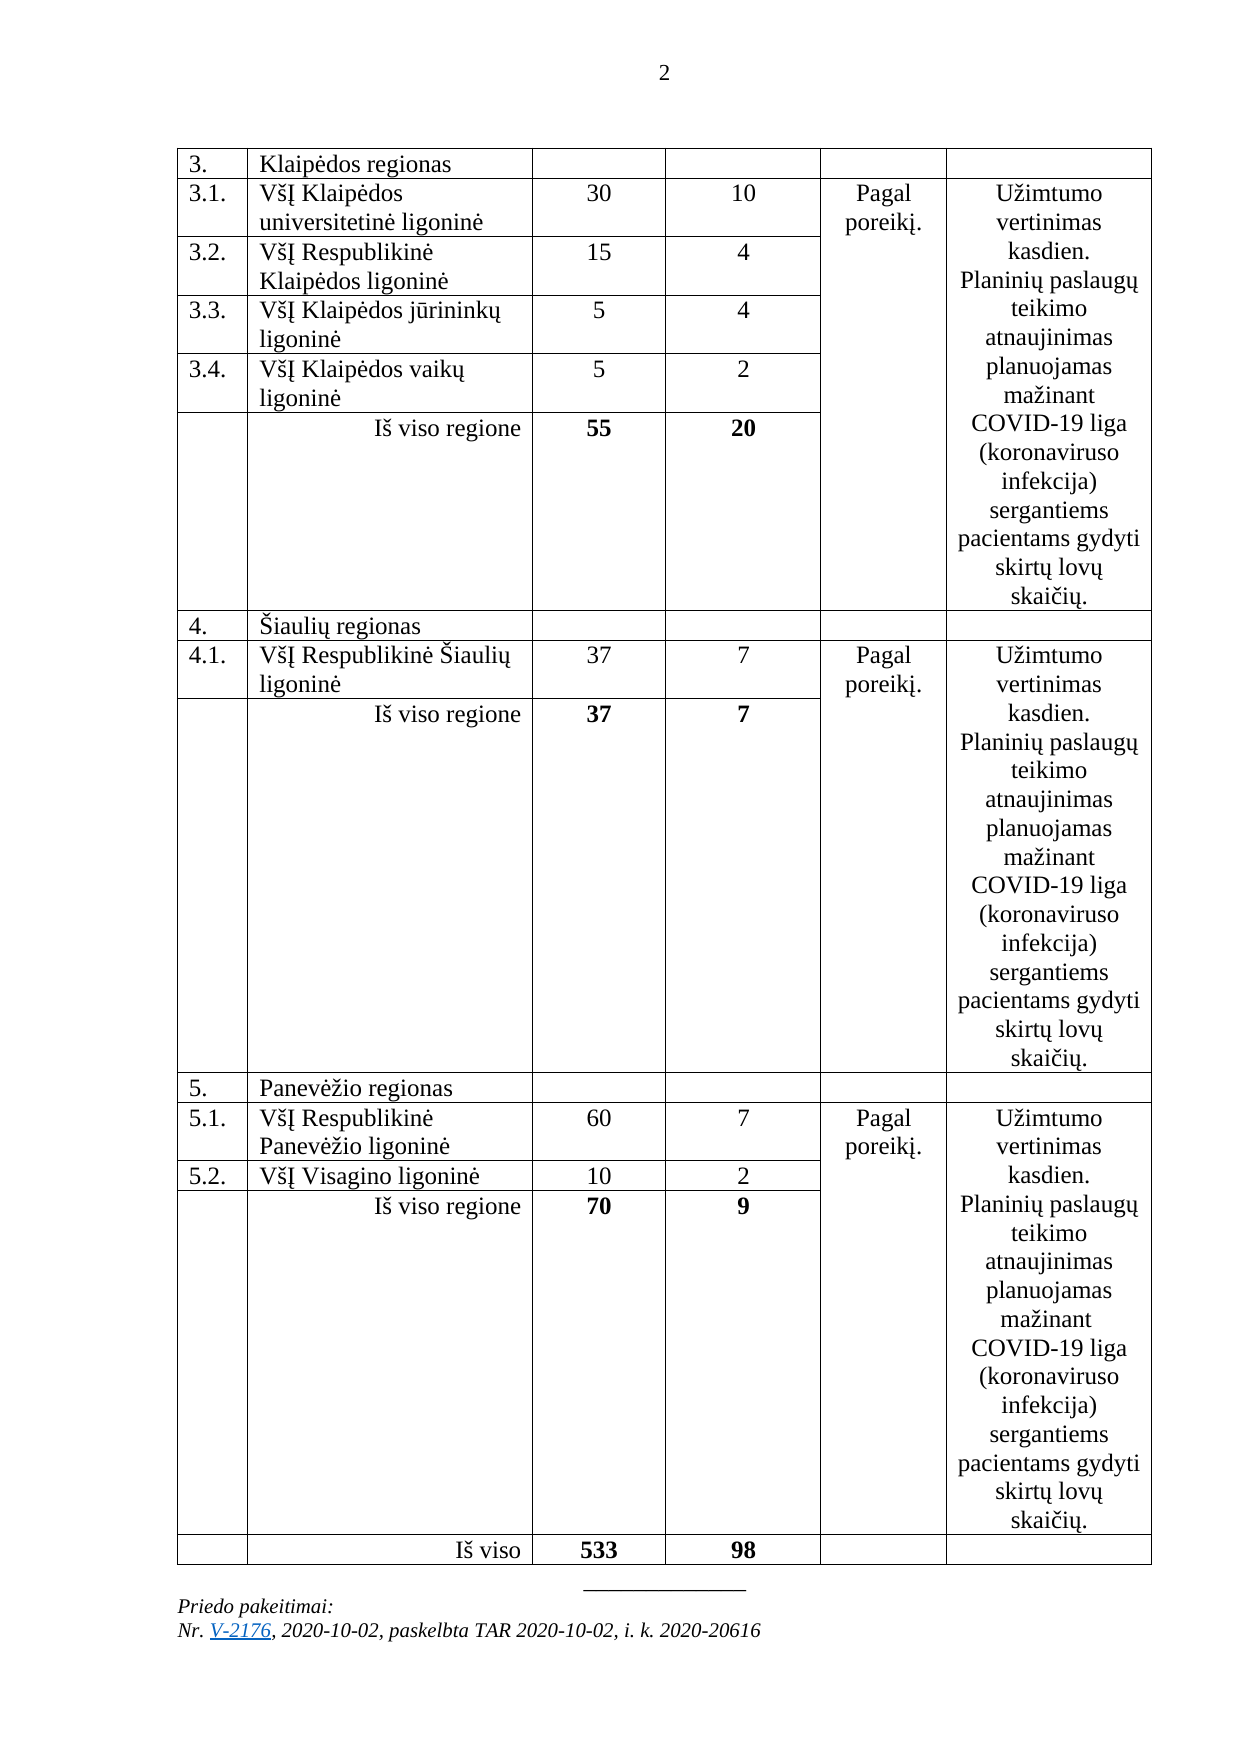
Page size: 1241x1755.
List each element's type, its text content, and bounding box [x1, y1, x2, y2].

table_cell 5.2. [178, 1161, 247, 1190]
text Priedo pakeitimai: [177, 1593, 1152, 1618]
table_cell Panevėžio regionas [248, 1073, 532, 1102]
text Nr. V-2176, 2020-10-02, paskelbta TAR 2020-10-02, i. k. 2020-20616 [177, 1618, 1152, 1642]
table_cell 3.1. [178, 179, 247, 236]
table_cell 5 [533, 354, 665, 412]
table_cell Iš viso [248, 1535, 532, 1564]
table_cell 30 [533, 179, 665, 236]
table_cell 7 [666, 1103, 820, 1160]
table_cell Pagal poreikį. [821, 641, 946, 1072]
table_cell 533 [533, 1535, 665, 1564]
table_cell 15 [533, 237, 665, 294]
table_cell 10 [533, 1161, 665, 1190]
table_cell 5.1. [178, 1103, 247, 1160]
table_cell [533, 149, 665, 177]
table_cell Užimtumo vertinimas kasdien. Planinių paslaugų teikimo atnaujinimas planuojamas mažinant COVID-19 liga (koronaviruso infekcija) sergantiems pacientams gydyti skirtų lovų skaičių. [947, 641, 1151, 1072]
table_cell Iš viso regione [248, 699, 532, 1072]
table_cell 5. [178, 1073, 247, 1102]
table_cell [821, 149, 946, 177]
table_cell Klaipėdos regionas [248, 149, 532, 177]
table_cell [947, 1535, 1151, 1564]
table_cell Užimtumo vertinimas kasdien. Planinių paslaugų teikimo atnaujinimas planuojamas mažinant COVID-19 liga (koronaviruso infekcija) sergantiems pacientams gydyti skirtų lovų skaičių. [947, 1103, 1151, 1534]
table_cell 10 [666, 179, 820, 236]
table_cell [947, 611, 1151, 639]
table_cell VšĮ Respublikinė Klaipėdos ligoninė [248, 237, 532, 294]
table_cell 55 [533, 413, 665, 610]
table_cell VšĮ Klaipėdos vaikų ligoninė [248, 354, 532, 412]
table_cell 37 [533, 699, 665, 1072]
table_cell VšĮ Respublikinė Šiaulių ligoninė [248, 641, 532, 698]
table_cell 98 [666, 1535, 820, 1564]
table_cell 7 [666, 699, 820, 1072]
table_cell 37 [533, 641, 665, 698]
table_cell [821, 611, 946, 639]
table_cell 4 [666, 296, 820, 353]
table_cell VšĮ Visagino ligoninė [248, 1161, 532, 1190]
table_cell 60 [533, 1103, 665, 1160]
table_cell [533, 1073, 665, 1102]
table_cell [666, 149, 820, 177]
table_cell 4.1. [178, 641, 247, 698]
table_cell [178, 1191, 247, 1534]
table_cell [947, 149, 1151, 177]
table_cell 3.3. [178, 296, 247, 353]
table_cell 20 [666, 413, 820, 610]
table_cell [533, 611, 665, 639]
table_cell 70 [533, 1191, 665, 1534]
table_cell [821, 1535, 946, 1564]
table_cell 2 [666, 1161, 820, 1190]
table_cell Iš viso regione [248, 1191, 532, 1534]
table_cell 9 [666, 1191, 820, 1534]
table_cell VšĮ Klaipėdos universitetinė ligoninė [248, 179, 532, 236]
table_cell [666, 611, 820, 639]
table_cell VšĮ Klaipėdos jūrininkų ligoninė [248, 296, 532, 353]
table_cell 4 [666, 237, 820, 294]
table_cell 2 [666, 354, 820, 412]
text _____________ [177, 1565, 1152, 1593]
table_cell VšĮ Respublikinė Panevėžio ligoninė [248, 1103, 532, 1160]
table_cell [178, 413, 247, 610]
table_cell 7 [666, 641, 820, 698]
table_cell Iš viso regione [248, 413, 532, 610]
table_cell [178, 699, 247, 1072]
table_cell 5 [533, 296, 665, 353]
table_cell 3.4. [178, 354, 247, 412]
table_cell [821, 1073, 946, 1102]
table_cell Pagal poreikį. [821, 1103, 946, 1534]
table_cell 4. [178, 611, 247, 639]
table_cell [666, 1073, 820, 1102]
table_cell Pagal poreikį. [821, 179, 946, 610]
table_cell 3. [178, 149, 247, 177]
table_cell [947, 1073, 1151, 1102]
table_cell [178, 1535, 247, 1564]
table_cell Šiaulių regionas [248, 611, 532, 639]
table_cell 3.2. [178, 237, 247, 294]
table_cell Užimtumo vertinimas kasdien. Planinių paslaugų teikimo atnaujinimas planuojamas mažinant COVID-19 liga (koronaviruso infekcija) sergantiems pacientams gydyti skirtų lovų skaičių. [947, 179, 1151, 610]
